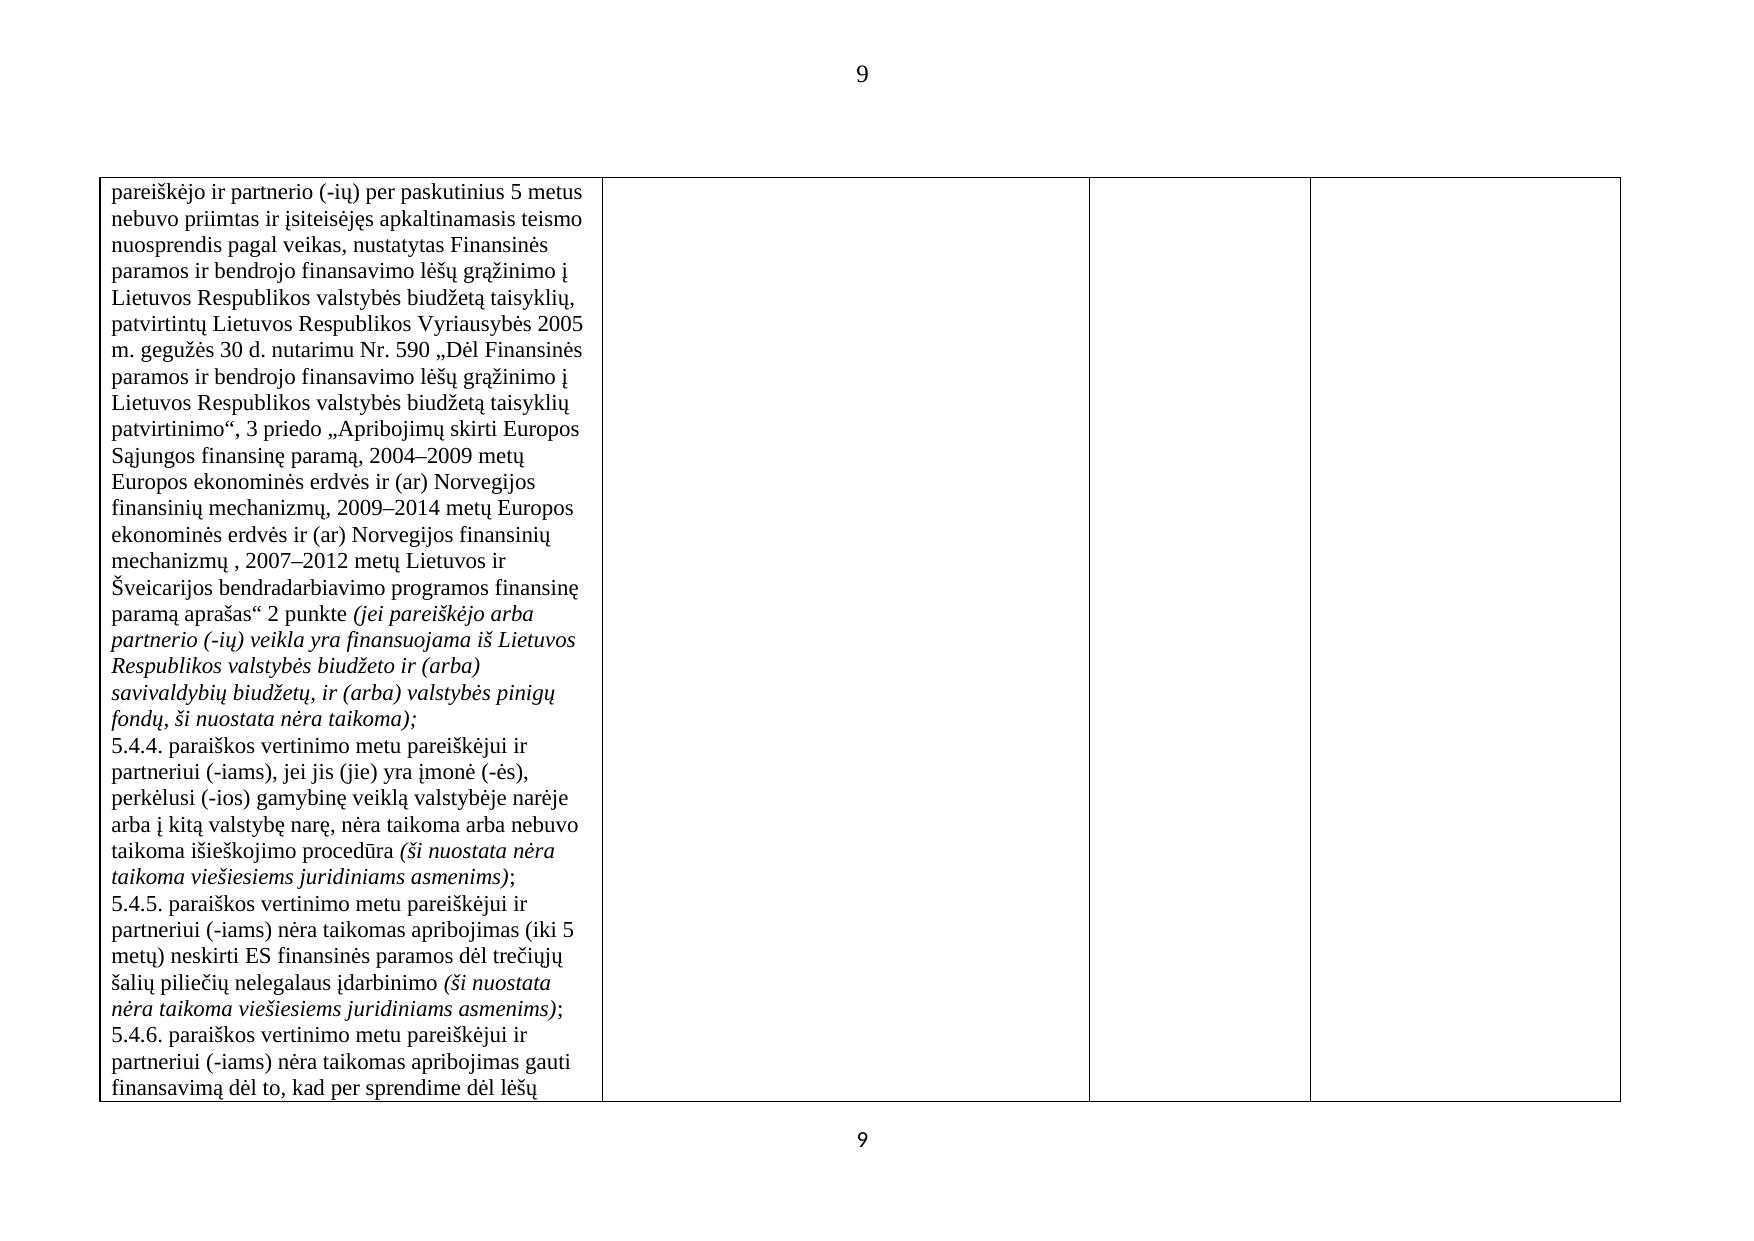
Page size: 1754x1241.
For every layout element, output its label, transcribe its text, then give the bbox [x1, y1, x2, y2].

table_cell [1090, 178, 1310, 1101]
table_cell pareiškėjo ir partnerio (-ių) per paskutinius 5 metus nebuvo priimtas ir įsiteisėjęs apkaltinamasis teismo nuosprendis pagal veikas, nustatytas Finansinės paramos ir bendrojo finansavimo lėšų grąžinimo į Lietuvos Respublikos valstybės biudžetą taisyklių, patvirtintų Lietuvos Respublikos Vyriausybės 2005 m. gegužės 30 d. nutarimu Nr. 590 „Dėl Finansinės paramos ir bendrojo finansavimo lėšų grąžinimo į Lietuvos Respublikos valstybės biudžetą taisyklių patvirtinimo“, 3 priedo „Apribojimų skirti Europos Sąjungos finansinę paramą, 2004–2009 metų Europos ekonominės erdvės ir (ar) Norvegijos finansinių mechanizmų, 2009–2014 metų Europos ekonominės erdvės ir (ar) Norvegijos finansinių mechanizmų , 2007–2012 metų Lietuvos ir Šveicarijos bendradarbiavimo programos finansinę paramą aprašas“ 2 punkte (jei pareiškėjo arba partnerio (-ių) veikla yra finansuojama iš Lietuvos Respublikos valstybės biudžeto ir (arba) savivaldybių biudžetų, ir (arba) valstybės pinigų fondų, ši nuostata nėra taikoma); 5.4.4. paraiškos vertinimo metu pareiškėjui ir partneriui (-iams), jei jis (jie) yra įmonė (-ės), perkėlusi (-ios) gamybinę veiklą valstybėje narėje arba į kitą valstybę narę, nėra taikoma arba nebuvo taikoma išieškojimo procedūra (ši nuostata nėra taikoma viešiesiems juridiniams asmenims); 5.4.5. paraiškos vertinimo metu pareiškėjui ir partneriui (-iams) nėra taikomas apribojimas (iki 5 metų) neskirti ES finansinės paramos dėl trečiųjų šalių piliečių nelegalaus įdarbinimo (ši nuostata nėra taikoma viešiesiems juridiniams asmenims); 5.4.6. paraiškos vertinimo metu pareiškėjui ir partneriui (-iams) nėra taikomas apribojimas gauti finansavimą dėl to, kad per sprendime dėl lėšų [101, 178, 602, 1101]
table_cell [603, 178, 1089, 1101]
table_cell [1311, 178, 1620, 1101]
